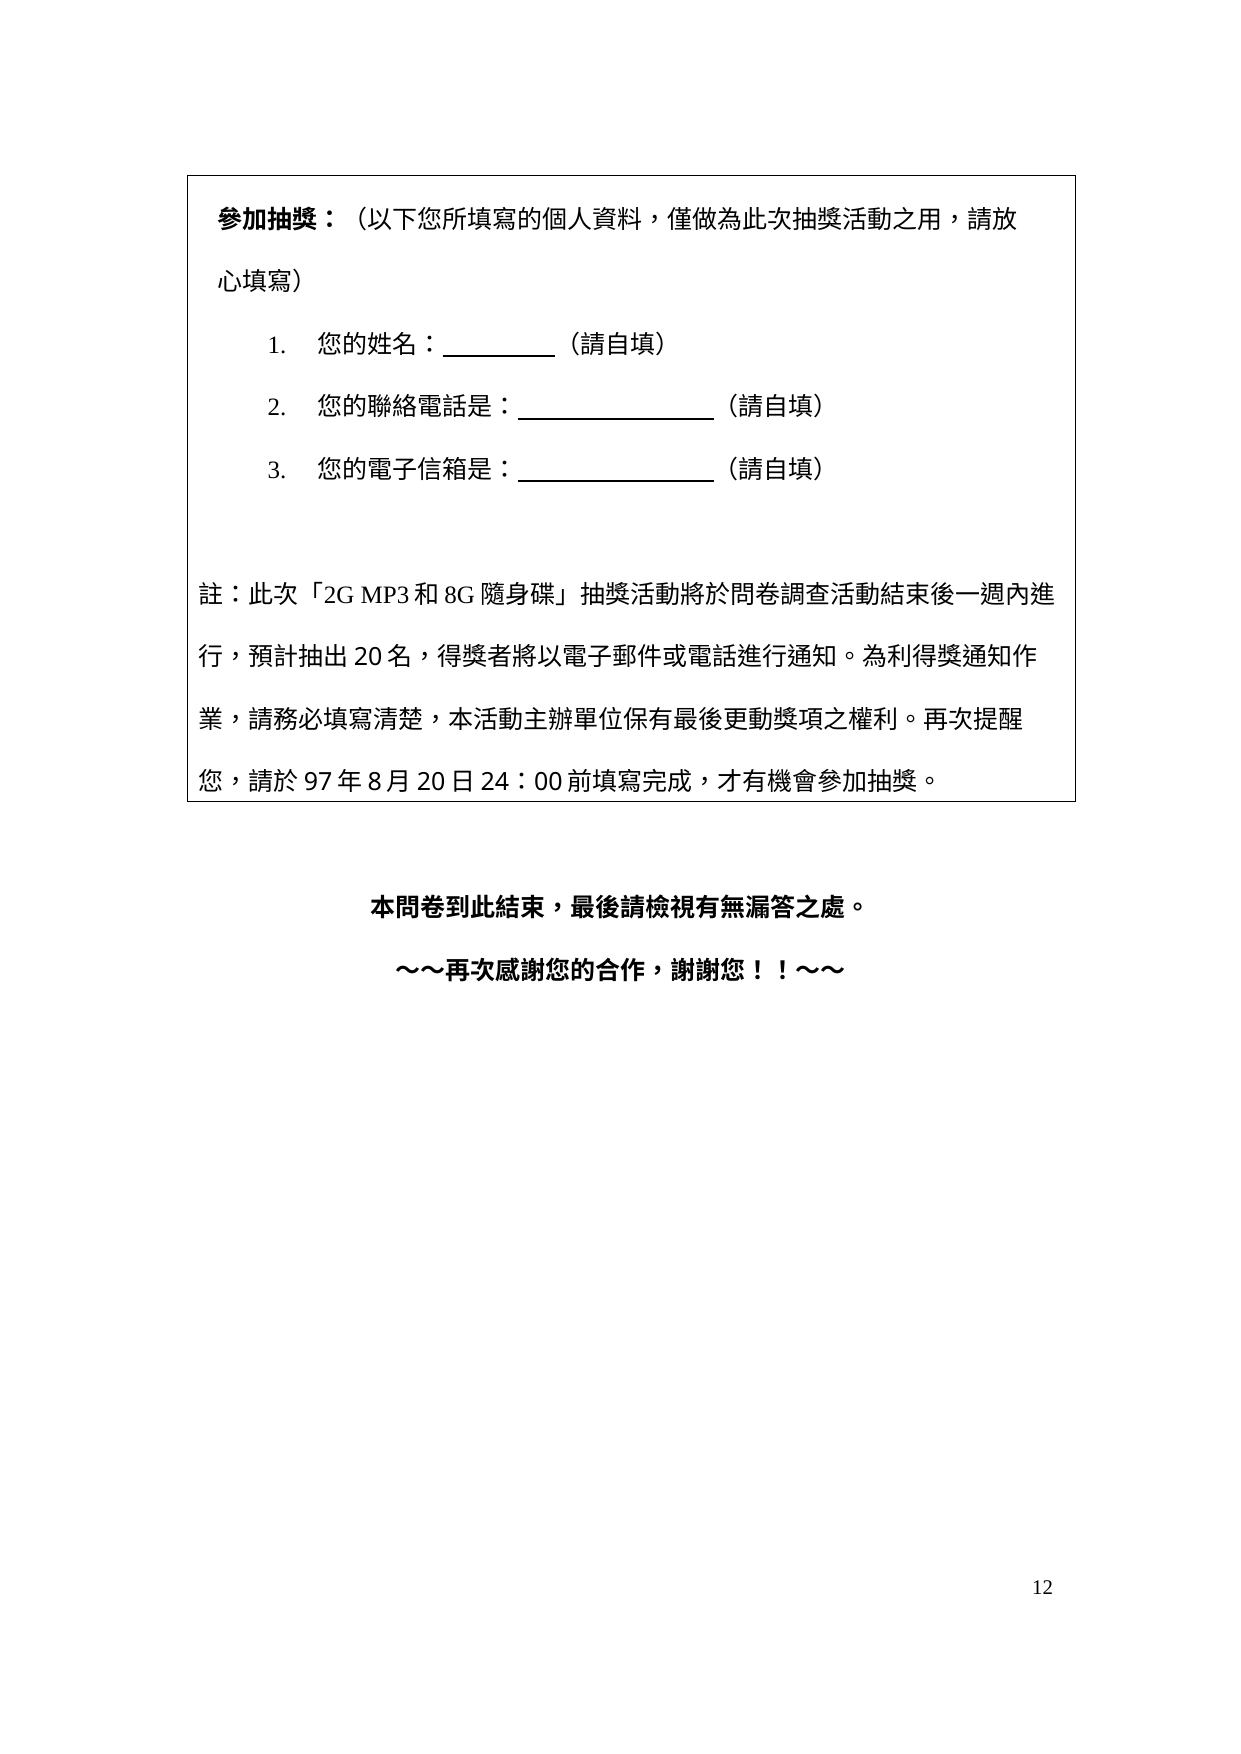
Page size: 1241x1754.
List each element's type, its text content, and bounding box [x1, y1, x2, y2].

table_header 參加抽獎：（以下您所填寫的個人資料，僅做為此次抽獎活動之用，請放心填寫） 您的姓名： （請自填） 您的聯絡電話是： （請自填） 您的電子信箱是： （請自填） 註：此次「2G MP3和8G隨身碟」抽獎活動將於問卷調查活動結束後一週內進行，預計抽出20名，得獎者將以電子郵件或電話進行通知。為利得獎通知作業，請務必填寫清楚，本活動主辦單位保有最後更動獎項之權利。再次提醒您，請於97年8月20日24：00前填寫完成，才有機會參加抽獎。 [188, 176, 1075, 801]
text 本問卷到此結束，最後請檢視有無漏答之處。 [187, 864, 1053, 927]
text ～～再次感謝您的合作，謝謝您！！～～ [187, 927, 1053, 989]
